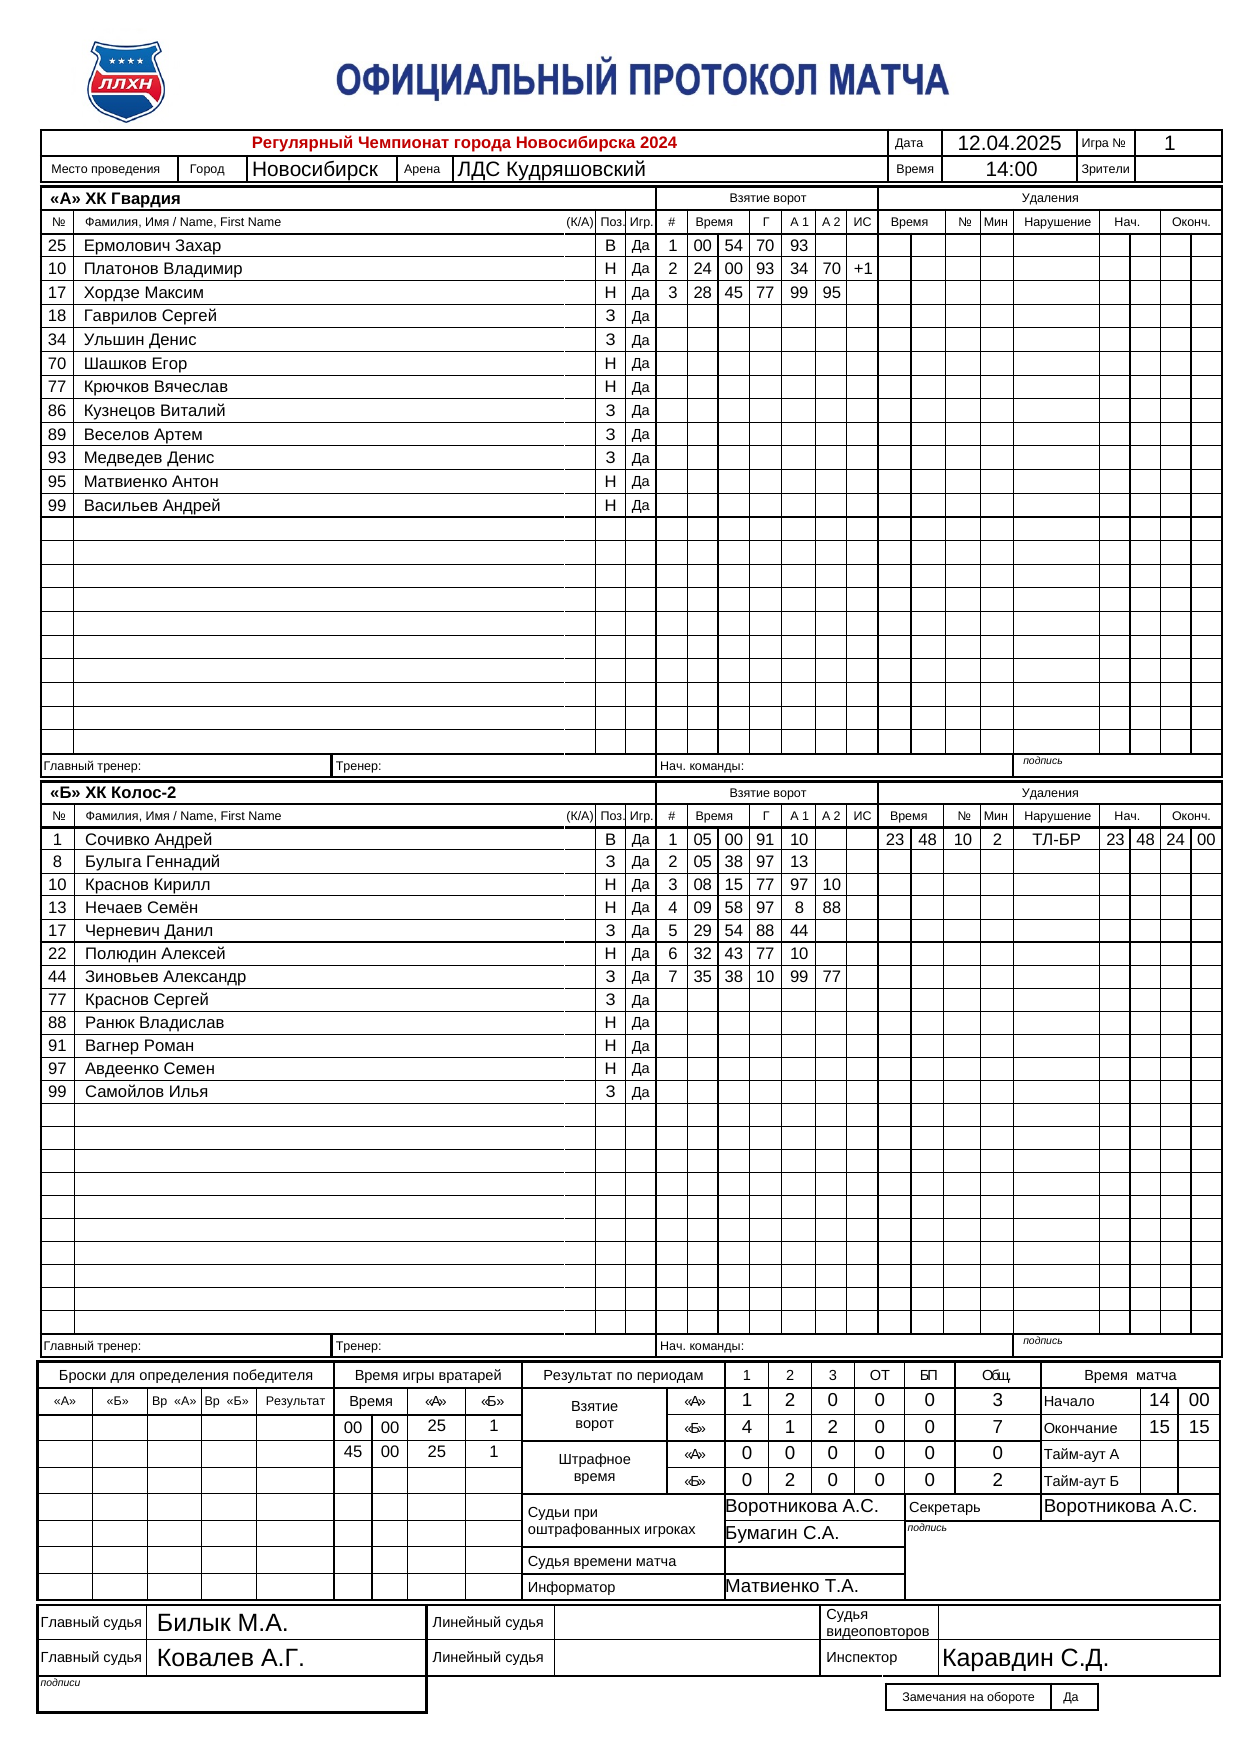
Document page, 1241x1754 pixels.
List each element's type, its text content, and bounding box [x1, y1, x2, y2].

table_cell [1131, 376, 1160, 398]
table_cell [946, 518, 980, 540]
table_cell [750, 588, 781, 611]
table_cell [202, 1494, 256, 1520]
table_cell [657, 636, 687, 658]
table_cell [750, 1104, 781, 1126]
table_cell [1100, 730, 1129, 753]
table_cell [1131, 494, 1160, 516]
table_header Результат по периодам [523, 1363, 724, 1387]
table_cell [1131, 235, 1160, 256]
table_cell [74, 565, 564, 587]
table_cell [816, 446, 846, 469]
table_cell [75, 1196, 564, 1218]
table_cell [565, 1242, 595, 1264]
table_cell [93, 1521, 147, 1546]
table_cell [981, 376, 1013, 398]
table_cell А 1 [782, 211, 815, 233]
table_cell [1192, 257, 1221, 280]
table_cell [750, 1012, 781, 1033]
table_cell [1131, 920, 1160, 941]
table_cell [626, 1127, 655, 1149]
table_cell [657, 1081, 687, 1103]
table_cell [1100, 1196, 1129, 1218]
table_cell 0 [905, 1389, 954, 1413]
table_cell [688, 1081, 717, 1103]
table_cell [981, 494, 1013, 516]
table_cell [1192, 1012, 1221, 1033]
table_cell Да [626, 446, 655, 469]
table_cell [1131, 683, 1160, 706]
table_cell Ульшин Денис [74, 328, 564, 351]
table_cell [719, 1288, 749, 1310]
table_cell Да [626, 1058, 655, 1079]
table_cell [596, 683, 625, 706]
table_cell 00 [373, 1441, 407, 1467]
table_cell [981, 966, 1013, 987]
table_cell [912, 943, 943, 964]
table_cell Ковалев А.Г. [147, 1640, 425, 1675]
table_cell [74, 683, 564, 706]
table_cell [202, 1441, 256, 1467]
table_cell Зиновьев Александр [75, 966, 564, 987]
table_cell [782, 707, 815, 729]
table_cell [565, 588, 595, 611]
table_cell [1014, 730, 1099, 753]
table_cell [688, 1288, 717, 1310]
table_cell [719, 1196, 749, 1218]
table_cell 0 [905, 1442, 954, 1467]
table_cell [750, 494, 781, 516]
table_cell 0 [855, 1442, 904, 1467]
table_cell [912, 1058, 943, 1079]
table_cell 77 [750, 943, 781, 964]
table_cell [626, 636, 655, 658]
table_cell [1192, 896, 1221, 918]
table_cell [981, 518, 1013, 540]
table_cell 95 [42, 470, 73, 493]
table_cell [750, 1196, 781, 1218]
table_cell [981, 352, 1013, 374]
table_cell [565, 874, 595, 895]
table_cell [1131, 1081, 1160, 1103]
table_cell [946, 730, 980, 753]
table_cell [657, 1288, 687, 1310]
table_cell 24 [1161, 829, 1190, 849]
table_cell [981, 399, 1013, 422]
table_cell (К/А) [565, 211, 595, 233]
table_cell [1161, 470, 1190, 493]
table_cell [912, 1173, 943, 1195]
table_cell [565, 1173, 595, 1195]
table_cell ЛДС Кудряшовский [454, 157, 887, 181]
table_cell [912, 1196, 943, 1218]
table_cell [335, 1521, 371, 1546]
table_cell [1131, 352, 1160, 374]
table_cell Да [626, 829, 655, 849]
table_cell [944, 1127, 980, 1149]
table_cell 0 [726, 1468, 768, 1493]
table_cell [782, 989, 815, 1011]
table_cell [782, 470, 815, 493]
table_cell 13 [782, 850, 815, 872]
table_cell [816, 1104, 846, 1126]
table_cell [75, 1104, 564, 1126]
table_cell [74, 707, 564, 729]
table_cell [1131, 636, 1160, 658]
table_cell Да [626, 943, 655, 964]
table_cell [782, 352, 815, 374]
table_cell [719, 328, 749, 351]
table_cell [1100, 1219, 1129, 1241]
table_cell [39, 1574, 92, 1599]
table_cell +1 [847, 257, 877, 280]
table_cell [981, 541, 1013, 564]
table_cell З [596, 1081, 625, 1103]
table_cell 0 [812, 1389, 854, 1413]
table_cell [847, 1035, 877, 1057]
table_cell [555, 1606, 819, 1639]
table_cell [39, 1468, 92, 1493]
table_cell [816, 1127, 846, 1149]
table_cell [1192, 446, 1221, 469]
table_cell [596, 659, 625, 682]
table_header Игра № [1078, 131, 1134, 155]
table_cell 48 [1131, 829, 1160, 849]
table_cell [657, 659, 687, 682]
table_cell [1161, 1012, 1190, 1033]
table_cell [879, 588, 910, 611]
table_cell [1014, 588, 1099, 611]
table_cell (К/А) [565, 805, 595, 826]
table_cell З [596, 328, 625, 351]
table_cell [42, 565, 73, 587]
table_cell [1192, 707, 1221, 729]
table_cell [1014, 659, 1099, 682]
table_cell [879, 1012, 910, 1033]
table_cell [565, 1104, 595, 1126]
table_cell [1014, 328, 1099, 351]
table_cell [981, 1288, 1013, 1310]
table_cell [847, 920, 877, 941]
table_cell Н [596, 1035, 625, 1057]
table_cell [944, 943, 980, 964]
table_cell [750, 1035, 781, 1057]
table_cell [257, 1574, 333, 1599]
table_cell [912, 305, 945, 327]
table_header Дата [889, 131, 941, 155]
table_cell [847, 1219, 877, 1241]
table_cell [74, 612, 564, 634]
table_cell [688, 1265, 717, 1287]
table_cell [657, 989, 687, 1011]
table_cell [750, 376, 781, 398]
table_cell [1131, 730, 1160, 753]
table_cell [879, 328, 910, 351]
table_cell Штрафное время [523, 1442, 666, 1493]
table_cell [816, 235, 846, 256]
table_cell 00 [373, 1416, 407, 1440]
table_cell [565, 541, 595, 564]
table_cell [946, 235, 980, 256]
table_cell [408, 1521, 465, 1546]
table_cell Н [596, 874, 625, 895]
table_cell [1014, 1196, 1099, 1218]
table_cell «А» [39, 1389, 92, 1413]
table_cell [719, 1311, 749, 1333]
table_cell 08 [688, 874, 717, 895]
table_cell [879, 235, 910, 256]
table_cell В [596, 235, 625, 256]
table_cell [596, 730, 625, 753]
table_cell З [596, 305, 625, 327]
table_cell [847, 707, 877, 729]
table_cell [1131, 1288, 1160, 1310]
table_cell [1014, 235, 1099, 256]
table_cell [944, 1288, 980, 1310]
table_cell 77 [750, 281, 781, 303]
table_cell [912, 1081, 943, 1103]
table_cell [946, 707, 980, 729]
table_cell [944, 850, 980, 872]
table_cell [1014, 305, 1099, 327]
table_cell [1131, 328, 1160, 351]
table_cell Оконч. [1161, 211, 1221, 233]
table_header 3 [812, 1363, 854, 1387]
table_cell 1 [769, 1415, 811, 1440]
table_cell 1 [42, 829, 74, 849]
table_cell [847, 1311, 877, 1333]
table_cell [750, 423, 781, 445]
table_cell [42, 707, 73, 729]
table_cell Каравдин С.Д. [939, 1640, 1219, 1675]
table_cell [596, 1104, 625, 1126]
table_cell [816, 588, 846, 611]
table_header Взятие ворот [657, 188, 877, 209]
table_cell [657, 730, 687, 753]
table_cell 23 [1100, 829, 1129, 849]
table_cell [1014, 1127, 1099, 1149]
table_cell 95 [816, 281, 846, 303]
table_cell [657, 683, 687, 706]
table_cell [816, 730, 846, 753]
table_cell [1014, 1219, 1099, 1241]
table_cell [1192, 1265, 1221, 1287]
table_cell [688, 659, 717, 682]
table_cell [1131, 1219, 1160, 1241]
table_cell [688, 1150, 717, 1172]
table_cell В [596, 829, 625, 849]
table_cell [1100, 1242, 1129, 1264]
table_cell [596, 1242, 625, 1264]
table_cell [466, 1574, 521, 1599]
table_cell [626, 1173, 655, 1195]
table_cell [1192, 494, 1221, 516]
table_cell [42, 1288, 74, 1310]
table_cell [42, 541, 73, 564]
table_cell [1192, 565, 1221, 587]
table_cell [847, 683, 877, 706]
table_cell 1 [657, 829, 687, 849]
table_cell [981, 588, 1013, 611]
table_cell [912, 470, 945, 493]
table_cell 2 [657, 257, 687, 280]
table_header Броски для определения победителя [39, 1363, 333, 1387]
table_cell [657, 518, 687, 540]
table_cell [944, 1265, 980, 1287]
table_cell [750, 1265, 781, 1287]
table_cell [879, 352, 910, 374]
table_cell [782, 1288, 815, 1310]
table_cell [816, 423, 846, 445]
table_cell [719, 1058, 749, 1079]
table_cell Краснов Кирилл [75, 874, 564, 895]
table_cell [782, 494, 815, 516]
table_cell [1014, 1265, 1099, 1287]
table_cell 10 [750, 966, 781, 987]
table_cell [981, 1104, 1013, 1126]
table_cell [688, 518, 717, 540]
table_cell [816, 1012, 846, 1033]
table_cell [847, 518, 877, 540]
table_cell Главный тренер: [42, 1335, 330, 1356]
table_cell [565, 1288, 595, 1310]
table_cell Да [626, 305, 655, 327]
table_cell [1014, 376, 1099, 398]
table_cell [1131, 257, 1160, 280]
table_cell [946, 423, 980, 445]
table_cell Информатор [523, 1575, 724, 1599]
table_cell [816, 612, 846, 634]
table_cell [1100, 659, 1129, 682]
table_cell 15 [719, 874, 749, 895]
table_cell Н [596, 376, 625, 398]
table_cell [847, 636, 877, 658]
table_cell 91 [42, 1035, 74, 1057]
table_cell [879, 1196, 910, 1218]
table_cell подпись [906, 1522, 1219, 1599]
table_cell [946, 588, 980, 611]
table_cell [847, 494, 877, 516]
table_cell [1100, 399, 1129, 422]
table_cell 10 [782, 829, 815, 849]
table_cell [1100, 446, 1129, 469]
table_cell [719, 1127, 749, 1149]
table_cell [657, 1104, 687, 1126]
table_cell Игр. [626, 805, 655, 826]
table_cell [879, 1035, 910, 1057]
table_cell [946, 399, 980, 422]
table_cell [912, 376, 945, 398]
table_cell [565, 423, 595, 445]
table_cell [565, 1265, 595, 1287]
table_cell [1014, 1104, 1099, 1126]
table_cell [93, 1468, 147, 1493]
table_cell [75, 1288, 564, 1310]
table_cell [688, 328, 717, 351]
table_cell [657, 541, 687, 564]
table_cell [883, 1677, 1220, 1681]
table_cell Да [626, 850, 655, 872]
table_cell [750, 446, 781, 469]
table_cell [981, 328, 1013, 351]
table_cell [1161, 541, 1190, 564]
table_cell [257, 1521, 333, 1546]
table_cell [1100, 943, 1129, 964]
table_cell [1161, 730, 1190, 753]
table_cell [816, 565, 846, 587]
table_cell [726, 1548, 904, 1573]
table_cell [75, 1127, 564, 1149]
table_cell Да [626, 281, 655, 303]
table_cell 38 [719, 850, 749, 872]
table_cell [946, 541, 980, 564]
table_cell [879, 1150, 910, 1172]
table_cell [719, 376, 749, 398]
table_cell Новосибирск [248, 157, 396, 181]
table_cell [816, 1173, 846, 1195]
table_cell 88 [816, 896, 846, 918]
table_cell «А» [668, 1389, 724, 1413]
table_cell [373, 1547, 407, 1573]
table_cell [750, 399, 781, 422]
table_cell [1131, 1242, 1160, 1264]
table_cell [1192, 588, 1221, 611]
table_cell 15 [1179, 1415, 1219, 1440]
table_cell [981, 707, 1013, 729]
table_cell [657, 399, 687, 422]
table_cell [912, 1311, 943, 1333]
table_cell [335, 1494, 371, 1520]
table_cell [782, 376, 815, 398]
table_cell [1192, 352, 1221, 374]
table_cell [565, 1012, 595, 1033]
table_cell [782, 1173, 815, 1195]
table_cell [1131, 896, 1160, 918]
table_cell [1192, 874, 1221, 895]
table_cell [750, 1288, 781, 1310]
table_cell 34 [782, 257, 815, 280]
table_cell [657, 328, 687, 351]
table_cell [944, 989, 980, 1011]
table_cell [1131, 707, 1160, 729]
table_cell [879, 1127, 910, 1149]
table_cell [1192, 399, 1221, 422]
table_cell [148, 1494, 201, 1520]
table_cell [75, 1265, 564, 1287]
table_cell # [657, 211, 687, 233]
table_cell [1100, 612, 1129, 634]
table_cell [688, 423, 717, 445]
table_cell [373, 1494, 407, 1520]
table_cell [1161, 257, 1190, 280]
table_cell [1161, 1104, 1190, 1126]
table_cell [1192, 281, 1221, 303]
table_cell 7 [657, 966, 687, 987]
table_cell [912, 1127, 943, 1149]
table_cell [39, 1441, 92, 1467]
table_cell Да [626, 896, 655, 918]
table_cell [1161, 683, 1190, 706]
table_cell [408, 1574, 465, 1599]
table_cell Тайм-аут Б [1042, 1468, 1140, 1493]
table_cell Да [626, 989, 655, 1011]
table_cell 0 [726, 1442, 768, 1467]
table_cell [1014, 683, 1099, 706]
table_cell [879, 1173, 910, 1195]
table_cell [912, 966, 943, 987]
table_cell [565, 659, 595, 682]
table_cell А 2 [816, 805, 846, 826]
table_cell 0 [855, 1468, 904, 1493]
table_cell [1161, 989, 1190, 1011]
table_cell [719, 1242, 749, 1264]
table_cell [565, 707, 595, 729]
table_header Общ. [956, 1363, 1040, 1387]
table_cell [565, 399, 595, 422]
table_cell [1161, 494, 1190, 516]
table_cell [1161, 1127, 1190, 1149]
table_cell 25 [42, 235, 73, 256]
table_cell [782, 305, 815, 327]
table_cell З [596, 920, 625, 941]
picture [5, 28, 1179, 129]
table_cell [847, 1196, 877, 1218]
table_cell [847, 1081, 877, 1103]
table_cell [1161, 565, 1190, 587]
table_cell [1014, 565, 1099, 587]
table_cell [657, 376, 687, 398]
table_cell [750, 518, 781, 540]
table_cell Время [335, 1389, 407, 1413]
table_cell Самойлов Илья [75, 1081, 564, 1103]
table_cell [782, 1265, 815, 1287]
table_cell [782, 1127, 815, 1149]
table_cell [847, 565, 877, 587]
table_cell 29 [688, 920, 717, 941]
table_cell [688, 565, 717, 587]
table_cell [750, 707, 781, 729]
table_cell [257, 1441, 333, 1467]
table_cell [1014, 1035, 1099, 1057]
table_cell [373, 1521, 407, 1546]
table_cell [912, 494, 945, 516]
table_cell [847, 1104, 877, 1126]
table_cell [202, 1574, 256, 1599]
table_cell Медведев Денис [74, 446, 564, 469]
table_cell [42, 636, 73, 658]
table_cell [782, 612, 815, 634]
table_cell [1014, 352, 1099, 374]
table_cell Да [626, 1081, 655, 1103]
table_cell [1131, 943, 1160, 964]
table_cell 3 [956, 1389, 1040, 1413]
table_cell [148, 1441, 201, 1467]
table_cell [1131, 305, 1160, 327]
table_cell [847, 989, 877, 1011]
table_cell [1192, 1219, 1221, 1241]
table_cell [719, 707, 749, 729]
table_cell Поз. [596, 211, 625, 233]
table_cell [912, 683, 945, 706]
table_cell подпись [1014, 1335, 1221, 1356]
table_cell Арена [398, 157, 452, 181]
table_cell [688, 1219, 717, 1241]
table_cell Мин [981, 805, 1013, 826]
table_cell [981, 235, 1013, 256]
table_cell [912, 541, 945, 564]
table_cell [912, 659, 945, 682]
table_cell Результат [257, 1389, 333, 1413]
table_cell [816, 376, 846, 398]
table_cell [596, 1288, 625, 1310]
table_cell [847, 423, 877, 445]
table_cell [944, 1104, 980, 1126]
table_cell [879, 1311, 910, 1333]
table_cell [1192, 1288, 1221, 1310]
table_cell [782, 399, 815, 422]
table_cell [688, 1311, 717, 1333]
table_cell [782, 423, 815, 445]
table_cell [1131, 281, 1160, 303]
table_cell 54 [719, 235, 749, 256]
table_cell [1161, 1265, 1190, 1287]
table_cell [626, 730, 655, 753]
table_cell 25 [408, 1441, 465, 1467]
table_cell [1100, 636, 1129, 658]
table_cell Инспектор [821, 1640, 938, 1675]
table_cell [1100, 850, 1129, 872]
table_cell 91 [750, 829, 781, 849]
table_cell 99 [42, 1081, 74, 1103]
table_cell 0 [905, 1415, 954, 1440]
table_cell [688, 376, 717, 398]
table_cell Линейный судья [428, 1640, 554, 1675]
table_cell [879, 399, 910, 422]
table_cell [1192, 1173, 1221, 1195]
table_cell [335, 1574, 371, 1599]
table_cell [816, 1196, 846, 1218]
table_cell [202, 1547, 256, 1573]
table_cell [688, 494, 717, 516]
table_cell [1192, 920, 1221, 941]
table_cell [408, 1547, 465, 1573]
table_cell [912, 896, 943, 918]
table_cell [1192, 1104, 1221, 1126]
table_cell Н [596, 1012, 625, 1033]
table_cell [657, 612, 687, 634]
table_cell [688, 730, 717, 753]
table_cell Поз. [596, 805, 625, 826]
table_cell [946, 376, 980, 398]
table_cell [335, 1547, 371, 1573]
table_cell [565, 518, 595, 540]
table_cell [1131, 518, 1160, 540]
table_cell [981, 1012, 1013, 1033]
table_cell Ермолович Захар [74, 235, 564, 256]
table_cell [719, 730, 749, 753]
table_cell [750, 683, 781, 706]
table_cell [879, 305, 910, 327]
table_cell Мин [981, 211, 1013, 233]
table_cell 97 [782, 874, 815, 895]
table_cell [847, 874, 877, 895]
table_cell [816, 1265, 846, 1287]
table_header Время матча [1042, 1363, 1219, 1387]
table_cell [42, 588, 73, 611]
table_cell [1192, 423, 1221, 445]
table_cell [1131, 588, 1160, 611]
table_cell Да [626, 470, 655, 493]
table_cell 0 [812, 1442, 854, 1467]
table_cell [981, 683, 1013, 706]
table_cell [39, 1416, 92, 1440]
table_cell [719, 588, 749, 611]
table_cell № [42, 211, 73, 233]
table_cell [816, 636, 846, 658]
table_cell [657, 565, 687, 587]
table_cell [719, 423, 749, 445]
table_cell [1161, 352, 1190, 374]
table_cell [1100, 920, 1129, 941]
table_header БП [905, 1363, 954, 1387]
table_cell [1131, 989, 1160, 1011]
table_cell [42, 1127, 74, 1149]
table_cell [912, 281, 945, 303]
table_cell 6 [657, 943, 687, 964]
table_cell [946, 565, 980, 587]
table_cell [596, 1311, 625, 1333]
table_cell З [596, 446, 625, 469]
table_cell [782, 1196, 815, 1218]
table_cell [257, 1547, 333, 1573]
table_cell [75, 1173, 564, 1195]
table_cell [596, 518, 625, 540]
table_cell «А» [668, 1442, 724, 1467]
table_cell 7 [956, 1415, 1040, 1440]
table_cell [626, 612, 655, 634]
table_cell Да [626, 966, 655, 987]
table_cell 00 [688, 235, 717, 256]
table_cell [879, 446, 910, 469]
table_cell [719, 305, 749, 327]
table_cell [565, 281, 595, 303]
table_cell [1192, 636, 1221, 658]
table_cell Да [626, 257, 655, 280]
table_cell ИС [847, 211, 877, 233]
table_cell [847, 966, 877, 987]
table_cell [148, 1574, 201, 1599]
table_cell [1161, 1035, 1190, 1057]
table_cell [816, 328, 846, 351]
table_cell [847, 1173, 877, 1195]
table_cell [847, 235, 877, 256]
table_cell Время [879, 211, 945, 233]
table_cell [1014, 943, 1099, 964]
table_cell [1192, 1311, 1221, 1333]
table_cell [847, 541, 877, 564]
table_cell [1192, 943, 1221, 964]
table_cell [719, 1219, 749, 1241]
table_cell З [596, 966, 625, 987]
table_cell [879, 1058, 910, 1079]
table_cell [1014, 494, 1099, 516]
table_cell 99 [782, 966, 815, 987]
table_cell [981, 920, 1013, 941]
table_cell [782, 446, 815, 469]
table_cell Н [596, 281, 625, 303]
table_cell [1161, 1058, 1190, 1079]
table_cell Платонов Владимир [74, 257, 564, 280]
table_cell [565, 896, 595, 918]
table_cell [657, 707, 687, 729]
table_cell [944, 1058, 980, 1079]
table_cell [847, 612, 877, 634]
table_cell Игр. [626, 211, 655, 233]
table_cell [42, 683, 73, 706]
table_cell 15 [1141, 1415, 1177, 1440]
table_header 12.04.2025 [943, 131, 1076, 155]
table_cell Васильев Андрей [74, 494, 564, 516]
table_cell [257, 1416, 333, 1440]
table_cell [782, 1012, 815, 1033]
table_cell Краснов Сергей [75, 989, 564, 1011]
table_cell [912, 989, 943, 1011]
table_cell 10 [42, 874, 74, 895]
table_cell [879, 730, 910, 753]
table_cell [1192, 1035, 1221, 1057]
table_cell [1161, 423, 1190, 445]
table_cell [565, 943, 595, 964]
table_cell [408, 1494, 465, 1520]
table_cell [847, 1012, 877, 1033]
table_cell [816, 1219, 846, 1241]
table_cell [782, 1219, 815, 1241]
table_cell [42, 1242, 74, 1264]
table_cell [1192, 518, 1221, 540]
table_cell [626, 1150, 655, 1172]
table_cell [1161, 1150, 1190, 1172]
table_cell Да [626, 328, 655, 351]
table_cell [1192, 376, 1221, 398]
table_cell Время [688, 211, 749, 233]
table_cell [688, 1058, 717, 1079]
table_cell [912, 565, 945, 587]
table_cell [912, 328, 945, 351]
table_cell 99 [42, 494, 73, 516]
table_cell 86 [42, 399, 73, 422]
table_cell [1100, 1127, 1129, 1149]
table_cell [93, 1494, 147, 1520]
table_cell Тренер: [333, 1335, 655, 1356]
table_cell [847, 1127, 877, 1149]
table_cell [719, 1035, 749, 1057]
table_cell Воротникова А.С. [726, 1495, 904, 1520]
table_cell [565, 565, 595, 587]
table_cell [847, 1288, 877, 1310]
table_cell [1131, 1311, 1160, 1333]
table_cell [688, 305, 717, 327]
table_cell [1161, 588, 1190, 611]
table_cell [565, 1219, 595, 1241]
table_cell Тренер: [333, 755, 655, 776]
table_cell [946, 305, 980, 327]
table_cell [93, 1441, 147, 1467]
table_cell Крючков Вячеслав [74, 376, 564, 398]
table_cell Судья времени матча [523, 1548, 724, 1573]
table_cell [1014, 989, 1099, 1011]
table_cell [1014, 257, 1099, 280]
table_cell [912, 352, 945, 374]
table_cell [847, 1265, 877, 1287]
table_cell [816, 1150, 846, 1172]
table_cell [688, 1012, 717, 1033]
table_cell [1100, 1173, 1129, 1195]
table_cell [1192, 1242, 1221, 1264]
table_cell [912, 399, 945, 422]
table_cell [93, 1574, 147, 1599]
table_cell [1161, 966, 1190, 987]
table_cell 70 [750, 235, 781, 256]
table_cell Зрители [1078, 157, 1134, 181]
table_cell [879, 874, 910, 895]
table_cell [879, 1288, 910, 1310]
table_cell [912, 730, 945, 753]
table_cell [719, 446, 749, 469]
table_cell [944, 1242, 980, 1264]
table_cell [1131, 1127, 1160, 1149]
table_cell [1131, 659, 1160, 682]
table_cell [1014, 707, 1099, 729]
table_cell 48 [912, 829, 943, 849]
table_cell [1192, 541, 1221, 564]
table_cell 77 [750, 874, 781, 895]
table_cell [596, 1127, 625, 1149]
table_cell [782, 1242, 815, 1264]
table_cell [657, 494, 687, 516]
table_cell [565, 683, 595, 706]
table_cell Г [750, 805, 781, 826]
table_cell [981, 1196, 1013, 1218]
table_cell [1014, 1242, 1099, 1264]
table_cell [981, 612, 1013, 634]
table_cell [565, 352, 595, 374]
table_cell [816, 829, 846, 849]
table_cell [750, 636, 781, 658]
table_cell [42, 612, 73, 634]
table_cell [39, 1547, 92, 1573]
table_cell [1014, 896, 1099, 918]
table_cell [657, 423, 687, 445]
table_cell Нач. команды: [657, 1335, 1012, 1356]
table_cell 3 [657, 874, 687, 895]
table_cell [565, 1196, 595, 1218]
table_cell [1100, 281, 1129, 303]
table_cell ИС [847, 805, 877, 826]
table_cell [428, 1677, 882, 1711]
table_cell [816, 659, 846, 682]
table_cell [688, 683, 717, 706]
table_cell [466, 1521, 521, 1546]
table_cell [816, 541, 846, 564]
table_cell [1131, 612, 1160, 634]
table_cell 10 [42, 257, 73, 280]
table_cell [1131, 399, 1160, 422]
table_header 2 [769, 1363, 811, 1387]
table_cell [688, 1196, 717, 1218]
table_cell [596, 1265, 625, 1287]
table_cell [816, 1081, 846, 1103]
table_cell 14:00 [943, 157, 1076, 181]
table_cell [1100, 989, 1129, 1011]
table_cell Нач. команды: [657, 755, 1012, 776]
table_cell [719, 352, 749, 374]
table_cell [1100, 494, 1129, 516]
table_cell [944, 1081, 980, 1103]
table_cell 38 [719, 966, 749, 987]
table_cell [657, 588, 687, 611]
table_cell [912, 707, 945, 729]
table_cell [688, 1127, 717, 1149]
table_cell 14 [1141, 1389, 1177, 1413]
table_cell [596, 707, 625, 729]
table_cell Н [596, 896, 625, 918]
table_cell [565, 494, 595, 516]
table_cell [879, 1265, 910, 1287]
table_cell [782, 1035, 815, 1057]
table_cell Вр «А» [148, 1389, 201, 1413]
table_cell Нарушение [1014, 805, 1099, 826]
table_cell [879, 281, 910, 303]
table_cell [944, 1311, 980, 1333]
table_cell 2 [769, 1389, 811, 1413]
table_cell [626, 1104, 655, 1126]
table_cell 0 [855, 1389, 904, 1413]
table_cell [1100, 1058, 1129, 1079]
table_cell 77 [816, 966, 846, 987]
table_cell [719, 683, 749, 706]
table_cell 45 [335, 1441, 371, 1467]
table_cell [74, 541, 564, 564]
table_cell [847, 850, 877, 872]
table_cell [688, 541, 717, 564]
table_cell [688, 588, 717, 611]
table_cell 58 [719, 896, 749, 918]
table_cell [1192, 470, 1221, 493]
table_cell Секретарь [906, 1495, 1040, 1520]
table_cell [981, 1035, 1013, 1057]
table_cell [1192, 989, 1221, 1011]
table_cell [879, 518, 910, 540]
table_cell [148, 1468, 201, 1493]
table_cell [981, 1311, 1013, 1333]
table_cell 97 [750, 896, 781, 918]
table_cell [596, 565, 625, 587]
table_cell 10 [782, 943, 815, 964]
table_cell [912, 423, 945, 445]
table_header Регулярный Чемпионат города Новосибирска 2024 [42, 131, 887, 155]
table_cell Гаврилов Сергей [74, 305, 564, 327]
table_cell [565, 850, 595, 872]
table_cell [782, 683, 815, 706]
table_cell [981, 1127, 1013, 1149]
table_cell [847, 896, 877, 918]
table_cell [202, 1468, 256, 1493]
table_cell Ранюк Владислав [75, 1012, 564, 1033]
table_cell Время [879, 805, 943, 826]
table_cell [816, 305, 846, 327]
table_cell [1192, 1196, 1221, 1218]
table_cell [1192, 305, 1221, 327]
table_cell [42, 730, 73, 753]
table_cell [1161, 1242, 1190, 1264]
table_cell [782, 1081, 815, 1103]
table_cell [1100, 518, 1129, 540]
table_header Время игры вратарей [335, 1363, 521, 1387]
table_cell Воротникова А.С. [1042, 1495, 1219, 1520]
table_cell [816, 518, 846, 540]
table_cell [1014, 1150, 1099, 1172]
table_cell 35 [688, 966, 717, 987]
table_cell [816, 1288, 846, 1310]
table_cell Сочивко Андрей [75, 829, 564, 849]
table_cell 44 [782, 920, 815, 941]
table_cell [1014, 612, 1099, 634]
table_cell «Б» [668, 1415, 724, 1440]
table_cell подписи [39, 1677, 425, 1711]
table_cell [719, 636, 749, 658]
table_cell [944, 1196, 980, 1218]
table_cell 88 [750, 920, 781, 941]
table_cell А 2 [816, 211, 846, 233]
table_cell [1099, 1682, 1220, 1711]
table_header Да [1052, 1685, 1097, 1709]
table_cell [1100, 1288, 1129, 1310]
table_cell [879, 683, 910, 706]
table_cell 34 [42, 328, 73, 351]
table_cell [1161, 920, 1190, 941]
table_cell [981, 1173, 1013, 1195]
table_cell [257, 1468, 333, 1493]
table_cell 97 [42, 1058, 74, 1079]
table_cell [1192, 683, 1221, 706]
table_cell [1014, 399, 1099, 422]
table_cell 4 [657, 896, 687, 918]
table_cell [912, 235, 945, 256]
table_cell [75, 1242, 564, 1264]
table_cell [42, 1173, 74, 1195]
table_header 1 [726, 1363, 768, 1387]
table_cell 28 [688, 281, 717, 303]
table_cell [879, 376, 910, 398]
table_cell [879, 636, 910, 658]
table_cell [1192, 850, 1221, 872]
table_cell [466, 1468, 521, 1493]
table_cell [1100, 235, 1129, 256]
table_cell [74, 730, 564, 753]
table_cell [1192, 612, 1221, 634]
table_cell [1100, 257, 1129, 280]
table_cell Судьи при оштрафованных игроках [523, 1495, 724, 1546]
table_cell [74, 518, 564, 540]
table_cell [1100, 305, 1129, 327]
table_cell [657, 1219, 687, 1241]
table_cell [565, 328, 595, 351]
table_cell [626, 518, 655, 540]
table_cell [1014, 423, 1099, 445]
table_cell [879, 257, 910, 280]
table_cell З [596, 423, 625, 445]
table_cell [879, 612, 910, 634]
table_cell [816, 494, 846, 516]
table_header Замечания на обороте [887, 1685, 1050, 1709]
table_cell [944, 966, 980, 987]
table_cell [782, 541, 815, 564]
table_cell Тайм-аут А [1042, 1441, 1140, 1467]
table_cell [750, 470, 781, 493]
table_cell [719, 1173, 749, 1195]
table_cell Нарушение [1014, 211, 1099, 233]
table_cell [946, 281, 980, 303]
table_cell [257, 1494, 333, 1520]
table_cell [847, 659, 877, 682]
table_cell [782, 1311, 815, 1333]
table_cell [879, 896, 910, 918]
table_cell [939, 1606, 1219, 1639]
table_cell [688, 989, 717, 1011]
table_cell [1161, 874, 1190, 895]
table_cell [879, 541, 910, 564]
table_cell [981, 1219, 1013, 1241]
table_cell [847, 1150, 877, 1172]
table_cell [626, 707, 655, 729]
table_cell 24 [688, 257, 717, 280]
table_cell [408, 1468, 465, 1493]
table_cell Город [179, 157, 246, 181]
table_cell [565, 1127, 595, 1149]
table_cell Начало [1042, 1389, 1140, 1413]
table_cell Время [688, 805, 749, 826]
table_cell [847, 352, 877, 374]
table_cell [657, 1265, 687, 1287]
table_cell «Б » [466, 1389, 521, 1413]
table_cell [42, 1150, 74, 1172]
table_cell Нач. [1100, 211, 1160, 233]
table_cell Черневич Данил [75, 920, 564, 941]
table_cell [1141, 1441, 1177, 1467]
table_cell Взятие ворот [523, 1389, 666, 1440]
table_header ОТ [855, 1363, 904, 1387]
table_cell [847, 305, 877, 327]
table_cell Вагнер Роман [75, 1035, 564, 1057]
table_cell [565, 1150, 595, 1172]
table_cell 97 [750, 850, 781, 872]
table_cell Булыга Геннадий [75, 850, 564, 872]
table_cell [1161, 896, 1190, 918]
table_cell [626, 1288, 655, 1310]
table_cell [1014, 1058, 1099, 1079]
table_cell Кузнецов Виталий [74, 399, 564, 422]
table_cell [816, 989, 846, 1011]
table_cell [879, 565, 910, 587]
table_cell [555, 1640, 819, 1675]
table_cell [946, 470, 980, 493]
table_cell [847, 1242, 877, 1264]
table_cell 70 [42, 352, 73, 374]
table_cell [565, 305, 595, 327]
table_cell [847, 328, 877, 351]
table_cell 1 [657, 235, 687, 256]
table_cell 2 [657, 850, 687, 872]
table_cell [1100, 683, 1129, 706]
table_cell [626, 659, 655, 682]
table_cell [39, 1494, 92, 1520]
table_cell 54 [719, 920, 749, 941]
table_cell [626, 588, 655, 611]
table_cell [1100, 896, 1129, 918]
table_cell 89 [42, 423, 73, 445]
table_cell [912, 1012, 943, 1033]
table_header Взятие ворот [657, 783, 877, 803]
table_cell [148, 1416, 201, 1440]
table_cell [1131, 1150, 1160, 1172]
table_cell [750, 565, 781, 587]
table_cell [1014, 1173, 1099, 1195]
table_cell [981, 1265, 1013, 1287]
table_cell [719, 494, 749, 516]
table_cell [626, 1311, 655, 1333]
table_cell [75, 1150, 564, 1172]
table_cell [657, 1173, 687, 1195]
table_cell [912, 920, 943, 941]
table_cell 8 [42, 850, 74, 872]
table_cell [626, 1242, 655, 1264]
table_cell 0 [812, 1468, 854, 1493]
table_cell [596, 1219, 625, 1241]
table_cell [1131, 966, 1160, 987]
table_cell [1161, 1311, 1190, 1333]
table_cell [373, 1468, 407, 1493]
table_cell [565, 376, 595, 398]
table_cell [1100, 328, 1129, 351]
table_cell [912, 612, 945, 634]
table_cell [75, 1311, 564, 1333]
table_cell [1192, 730, 1221, 753]
table_cell [879, 850, 910, 872]
table_cell [719, 659, 749, 682]
table_cell [1100, 423, 1129, 445]
table_cell [1014, 1288, 1099, 1310]
table_cell [719, 399, 749, 422]
table_cell [626, 565, 655, 587]
table_cell [912, 1035, 943, 1057]
table_cell 77 [42, 376, 73, 398]
table_cell [565, 1058, 595, 1079]
table_cell [719, 541, 749, 564]
table_cell Да [626, 399, 655, 422]
table_cell [626, 541, 655, 564]
table_cell [750, 541, 781, 564]
table_cell З [596, 989, 625, 1011]
table_cell [688, 399, 717, 422]
table_header «Б» ХК Колос-2 [42, 783, 655, 803]
table_cell [782, 1150, 815, 1172]
table_cell [944, 1173, 980, 1195]
table_cell [719, 1012, 749, 1033]
table_cell 0 [956, 1442, 1040, 1467]
table_cell [879, 470, 910, 493]
table_cell [1161, 305, 1190, 327]
table_cell [912, 1150, 943, 1172]
table_cell [879, 989, 910, 1011]
table_cell [1179, 1441, 1219, 1467]
table_cell [1014, 636, 1099, 658]
table_cell Хордзе Максим [74, 281, 564, 303]
table_cell 0 [769, 1442, 811, 1467]
table_cell 4 [726, 1415, 768, 1440]
table_cell [1100, 470, 1129, 493]
table_cell [782, 1058, 815, 1079]
table_cell Н [596, 943, 625, 964]
table_cell Г [750, 211, 781, 233]
table_cell Главный судья [39, 1640, 146, 1675]
table_cell 93 [750, 257, 781, 280]
table_cell 2 [981, 829, 1013, 849]
table_cell «А» [408, 1389, 465, 1413]
table_cell [946, 494, 980, 516]
table_cell [1131, 423, 1160, 445]
table_cell [981, 730, 1013, 753]
table_cell 1 [466, 1441, 521, 1467]
table_cell [719, 470, 749, 493]
table_cell [750, 659, 781, 682]
table_cell [847, 1058, 877, 1079]
table_cell [1161, 636, 1190, 658]
table_cell Да [626, 352, 655, 374]
table_cell [626, 1196, 655, 1218]
table_cell 00 [335, 1416, 371, 1440]
table_cell 8 [782, 896, 815, 918]
table_cell [981, 305, 1013, 327]
table_cell 44 [42, 966, 74, 987]
table_cell [879, 494, 910, 516]
table_cell 00 [1179, 1389, 1219, 1413]
table_cell [42, 518, 73, 540]
table_cell [847, 730, 877, 753]
table_cell Фамилия, Имя / Name, First Name [74, 211, 565, 233]
table_cell [981, 850, 1013, 872]
table_cell [912, 1242, 943, 1264]
table_cell [981, 896, 1013, 918]
table_cell [847, 281, 877, 303]
table_cell [1014, 470, 1099, 493]
table_cell [1192, 966, 1221, 987]
table_cell 1 [466, 1416, 521, 1440]
table_cell [879, 1242, 910, 1264]
table_cell [782, 636, 815, 658]
table_cell [1100, 966, 1129, 987]
table_header «А» ХК Гвардия [42, 188, 655, 209]
table_cell [657, 1242, 687, 1264]
table_cell 05 [688, 850, 717, 872]
table_cell Да [626, 1035, 655, 1057]
table_cell [719, 565, 749, 587]
table_cell [39, 1521, 92, 1546]
table_cell [565, 470, 595, 493]
table_cell [912, 518, 945, 540]
table_cell [596, 588, 625, 611]
table_cell [1161, 1219, 1190, 1241]
table_cell [42, 1265, 74, 1287]
table_cell [847, 399, 877, 422]
table_cell [1161, 1173, 1190, 1195]
table_cell [1192, 659, 1221, 682]
table_cell подпись [1014, 755, 1221, 776]
table_cell [565, 1035, 595, 1057]
table_cell [719, 518, 749, 540]
table_cell [1131, 1104, 1160, 1126]
table_cell [981, 659, 1013, 682]
table_cell [946, 612, 980, 634]
table_cell [981, 423, 1013, 445]
table_cell [688, 470, 717, 493]
table_cell [466, 1547, 521, 1573]
table_cell [565, 966, 595, 987]
table_cell [657, 1196, 687, 1218]
table_cell [1100, 1012, 1129, 1033]
table_cell [1192, 235, 1221, 256]
table_cell Бумагин С.А. [726, 1521, 904, 1546]
table_cell 93 [782, 235, 815, 256]
table_cell [1161, 850, 1190, 872]
table_cell [981, 989, 1013, 1011]
table_cell [719, 1150, 749, 1172]
table_cell [1161, 1288, 1190, 1310]
table_cell [782, 518, 815, 540]
table_cell [879, 659, 910, 682]
table_cell [688, 636, 717, 658]
table_cell [565, 612, 595, 634]
table_cell [75, 1219, 564, 1241]
table_cell [565, 920, 595, 941]
table_cell Шашков Егор [74, 352, 564, 374]
table_cell Н [596, 1058, 625, 1079]
table_cell [93, 1416, 147, 1440]
table_cell 13 [42, 896, 74, 918]
table_cell [816, 920, 846, 941]
table_cell [74, 659, 564, 682]
table_cell 00 [719, 257, 749, 280]
table_cell [879, 707, 910, 729]
table_cell ТЛ-БР [1014, 829, 1099, 849]
table_cell [626, 683, 655, 706]
table_cell З [596, 399, 625, 422]
table_cell [816, 683, 846, 706]
table_cell 00 [1192, 829, 1221, 849]
table_cell [816, 850, 846, 872]
table_header Удаления [879, 783, 1221, 803]
table_cell [750, 1058, 781, 1079]
table_cell [816, 707, 846, 729]
table_cell [466, 1494, 521, 1520]
table_cell [565, 989, 595, 1011]
table_cell [1131, 541, 1160, 564]
table_cell 2 [956, 1468, 1040, 1493]
table_cell [626, 1265, 655, 1287]
table_cell [1100, 376, 1129, 398]
table_cell Н [596, 470, 625, 493]
table_cell [946, 446, 980, 469]
table_cell [944, 896, 980, 918]
table_cell Время [889, 157, 941, 181]
table_cell [750, 1242, 781, 1264]
table_cell Авдеенко Семен [75, 1058, 564, 1079]
table_cell [981, 281, 1013, 303]
table_cell [657, 1127, 687, 1149]
table_cell [1100, 1035, 1129, 1057]
table_cell [719, 1081, 749, 1103]
table_cell [944, 1012, 980, 1033]
table_cell [565, 730, 595, 753]
table_cell [981, 636, 1013, 658]
table_cell [750, 1127, 781, 1149]
table_cell [1131, 1058, 1160, 1079]
table_cell [946, 636, 980, 658]
table_cell [148, 1547, 201, 1573]
table_cell [944, 1035, 980, 1057]
table_cell 09 [688, 896, 717, 918]
table_cell [42, 659, 73, 682]
table_cell [847, 943, 877, 964]
table_cell [688, 612, 717, 634]
table_cell [912, 850, 943, 872]
table_cell [782, 1104, 815, 1126]
table_cell [912, 874, 943, 895]
table_cell [847, 376, 877, 398]
table_cell [1136, 157, 1221, 181]
table_cell 05 [688, 829, 717, 849]
table_cell [816, 352, 846, 374]
table_cell [1014, 1081, 1099, 1103]
table_cell [750, 352, 781, 374]
table_cell [42, 1104, 74, 1126]
table_cell [202, 1521, 256, 1546]
table_cell Н [596, 352, 625, 374]
table_cell [688, 707, 717, 729]
table_cell [657, 1311, 687, 1333]
table_cell [750, 1311, 781, 1333]
table_cell [1100, 565, 1129, 587]
table_cell [912, 588, 945, 611]
table_cell Билык М.А. [147, 1606, 425, 1639]
table_cell [565, 829, 595, 849]
table_cell [1131, 1012, 1160, 1033]
table_cell [879, 423, 910, 445]
table_cell [750, 1081, 781, 1103]
table_cell [1014, 1012, 1099, 1033]
table_cell [1014, 874, 1099, 895]
table_cell [42, 1196, 74, 1218]
table_cell [596, 1173, 625, 1195]
table_cell № [944, 805, 980, 826]
table_cell [373, 1574, 407, 1599]
table_cell [981, 1242, 1013, 1264]
table_cell [1014, 518, 1099, 540]
table_cell 1 [726, 1389, 768, 1413]
table_cell Окончание [1042, 1415, 1140, 1440]
table_cell 25 [408, 1416, 465, 1440]
table_cell [657, 1058, 687, 1079]
table_cell Главный тренер: [42, 755, 330, 776]
table_cell [1192, 328, 1221, 351]
table_cell Главный судья [39, 1606, 146, 1639]
table_cell 0 [905, 1468, 954, 1493]
table_cell 10 [944, 829, 980, 849]
table_cell [565, 636, 595, 658]
table_cell [981, 565, 1013, 587]
table_cell [944, 920, 980, 941]
table_cell Линейный судья [428, 1606, 554, 1639]
table_cell Да [626, 235, 655, 256]
table_cell [847, 829, 877, 849]
table_cell [912, 636, 945, 658]
table_cell Веселов Артем [74, 423, 564, 445]
table_cell [946, 257, 980, 280]
table_cell [981, 257, 1013, 280]
table_cell [1100, 541, 1129, 564]
table_cell [944, 874, 980, 895]
table_cell Да [626, 874, 655, 895]
table_cell [944, 1150, 980, 1172]
table_cell [816, 943, 846, 964]
table_cell [981, 1150, 1013, 1172]
table_cell [981, 470, 1013, 493]
table_cell [1100, 1311, 1129, 1333]
table_cell [74, 588, 564, 611]
table_cell Нач. [1100, 805, 1160, 826]
table_cell [657, 1150, 687, 1172]
table_cell [1100, 1150, 1129, 1172]
table_cell [657, 470, 687, 493]
table_cell [816, 1058, 846, 1079]
table_cell [1014, 1311, 1099, 1333]
table_cell Да [626, 494, 655, 516]
table_cell 18 [42, 305, 73, 327]
table_cell [1161, 943, 1190, 964]
table_cell [1192, 1081, 1221, 1103]
table_cell [657, 352, 687, 374]
table_cell 5 [657, 920, 687, 941]
table_cell [782, 730, 815, 753]
table_cell [750, 989, 781, 1011]
table_cell [1131, 1196, 1160, 1218]
table_cell [202, 1416, 256, 1440]
table_cell [688, 1104, 717, 1126]
table_cell [596, 636, 625, 658]
table_cell [981, 446, 1013, 469]
table_cell Н [596, 257, 625, 280]
table_cell 99 [782, 281, 815, 303]
table_cell [565, 446, 595, 469]
table_cell [1100, 1081, 1129, 1103]
table_header 1 [1136, 131, 1221, 155]
table_cell [946, 659, 980, 682]
table_cell Матвиенко Антон [74, 470, 564, 493]
table_cell [750, 328, 781, 351]
table_cell З [596, 850, 625, 872]
table_cell Судья видеоповторов [821, 1606, 938, 1639]
table_cell [596, 1196, 625, 1218]
table_cell 2 [769, 1468, 811, 1493]
table_cell 17 [42, 281, 73, 303]
table_cell Матвиенко Т.А. [726, 1575, 904, 1599]
table_cell [879, 920, 910, 941]
table_cell [1100, 1104, 1129, 1126]
table_cell Оконч. [1161, 805, 1221, 826]
table_cell 93 [42, 446, 73, 469]
table_cell Н [596, 494, 625, 516]
table_cell 70 [816, 257, 846, 280]
table_cell [981, 1081, 1013, 1103]
table_cell [912, 1104, 943, 1126]
table_header Удаления [879, 188, 1221, 209]
table_cell Нечаев Семён [75, 896, 564, 918]
table_cell [782, 328, 815, 351]
table_cell [981, 874, 1013, 895]
table_cell [42, 1311, 74, 1333]
table_cell «Б» [668, 1468, 724, 1493]
table_cell [981, 1058, 1013, 1079]
table_cell [1131, 850, 1160, 872]
table_cell Да [626, 423, 655, 445]
table_cell [719, 1104, 749, 1126]
table_cell [565, 1311, 595, 1333]
table_cell [782, 588, 815, 611]
table_cell [596, 1150, 625, 1172]
table_cell [719, 612, 749, 634]
table_cell [1014, 850, 1099, 872]
table_cell [750, 1150, 781, 1172]
table_cell [688, 1173, 717, 1195]
table_cell [1131, 446, 1160, 469]
table_cell [879, 1104, 910, 1126]
table_cell [946, 683, 980, 706]
table_cell [879, 1081, 910, 1103]
table_cell [1100, 707, 1129, 729]
table_cell [657, 446, 687, 469]
table_cell [912, 446, 945, 469]
table_cell [74, 636, 564, 658]
table_cell [565, 1081, 595, 1103]
table_cell 45 [719, 281, 749, 303]
table_cell [1161, 281, 1190, 303]
table_cell [750, 1173, 781, 1195]
table_cell [1014, 920, 1099, 941]
table_cell [719, 989, 749, 1011]
table_cell 23 [879, 829, 910, 849]
table_cell [596, 612, 625, 634]
table_cell [912, 1219, 943, 1241]
table_cell [565, 235, 595, 256]
table_cell Да [626, 920, 655, 941]
table_cell [1161, 399, 1190, 422]
table_cell [1014, 446, 1099, 469]
table_cell 0 [855, 1415, 904, 1440]
table_cell [1161, 328, 1190, 351]
table_cell [750, 1219, 781, 1241]
table_cell Да [626, 1012, 655, 1033]
table_cell [750, 730, 781, 753]
table_cell [782, 659, 815, 682]
table_cell [816, 470, 846, 493]
table_cell [1161, 1196, 1190, 1218]
table_cell [148, 1521, 201, 1546]
table_cell [847, 588, 877, 611]
table_cell [719, 1265, 749, 1287]
table_cell [565, 257, 595, 280]
table_cell [1131, 1265, 1160, 1287]
table_cell [1192, 1127, 1221, 1149]
table_cell 3 [657, 281, 687, 303]
table_cell [912, 1288, 943, 1310]
table_cell 17 [42, 920, 74, 941]
table_cell [1192, 1058, 1221, 1079]
table_cell [626, 1219, 655, 1241]
table_cell [335, 1468, 371, 1493]
table_cell № [946, 211, 980, 233]
table_cell [879, 1219, 910, 1241]
table_cell [42, 1219, 74, 1241]
table_cell [1100, 352, 1129, 374]
table_cell 43 [719, 943, 749, 964]
table_cell А 1 [782, 805, 815, 826]
table_cell Место проведения [42, 157, 177, 181]
table_cell [1161, 707, 1190, 729]
table_cell [1014, 966, 1099, 987]
table_cell [1131, 1173, 1160, 1195]
table_cell Да [626, 376, 655, 398]
table_cell [596, 541, 625, 564]
table_cell 00 [719, 829, 749, 849]
table_cell [688, 352, 717, 374]
table_cell [1014, 281, 1099, 303]
table_cell [847, 446, 877, 469]
table_cell [657, 305, 687, 327]
table_cell [879, 966, 910, 987]
table_cell [1161, 1081, 1190, 1103]
table_cell [1014, 541, 1099, 564]
table_cell 22 [42, 943, 74, 964]
table_cell [1131, 565, 1160, 587]
table_cell [1161, 612, 1190, 634]
table_cell [816, 1035, 846, 1057]
table_cell [816, 1311, 846, 1333]
table_cell [1100, 874, 1129, 895]
table_cell [946, 328, 980, 351]
table_cell [782, 565, 815, 587]
table_cell [1131, 470, 1160, 493]
table_cell [816, 399, 846, 422]
table_cell [657, 1012, 687, 1033]
table_cell [1100, 1265, 1129, 1287]
table_cell [750, 305, 781, 327]
table_cell [1179, 1468, 1219, 1493]
table_cell [1161, 376, 1190, 398]
table_cell Полюдин Алексей [75, 943, 564, 964]
table_cell 2 [812, 1415, 854, 1440]
table_cell [657, 1035, 687, 1057]
table_cell [1161, 659, 1190, 682]
table_cell [944, 1219, 980, 1241]
table_cell [688, 446, 717, 469]
table_cell [816, 1242, 846, 1264]
table_cell [1192, 1150, 1221, 1172]
table_cell [912, 1265, 943, 1287]
table_cell [847, 470, 877, 493]
table_cell [1141, 1468, 1177, 1493]
table_cell 77 [42, 989, 74, 1011]
table_cell [1131, 874, 1160, 895]
table_cell [1161, 235, 1190, 256]
table_cell [688, 1035, 717, 1057]
table_cell [93, 1547, 147, 1573]
table_cell Вр «Б» [202, 1389, 256, 1413]
table_cell 10 [816, 874, 846, 895]
table_cell [688, 1242, 717, 1264]
table_cell [1131, 1035, 1160, 1057]
table_cell [1100, 588, 1129, 611]
table_cell Фамилия, Имя / Name, First Name [75, 805, 565, 826]
table_cell [1161, 518, 1190, 540]
table_cell 32 [688, 943, 717, 964]
table_cell [946, 352, 980, 374]
table_cell [981, 943, 1013, 964]
table_cell «Б» [93, 1389, 147, 1413]
table_cell 88 [42, 1012, 74, 1033]
table_cell [1161, 446, 1190, 469]
table_cell № [42, 805, 74, 826]
table_cell [879, 943, 910, 964]
table_cell [750, 612, 781, 634]
table_cell [912, 257, 945, 280]
table_cell # [657, 805, 687, 826]
